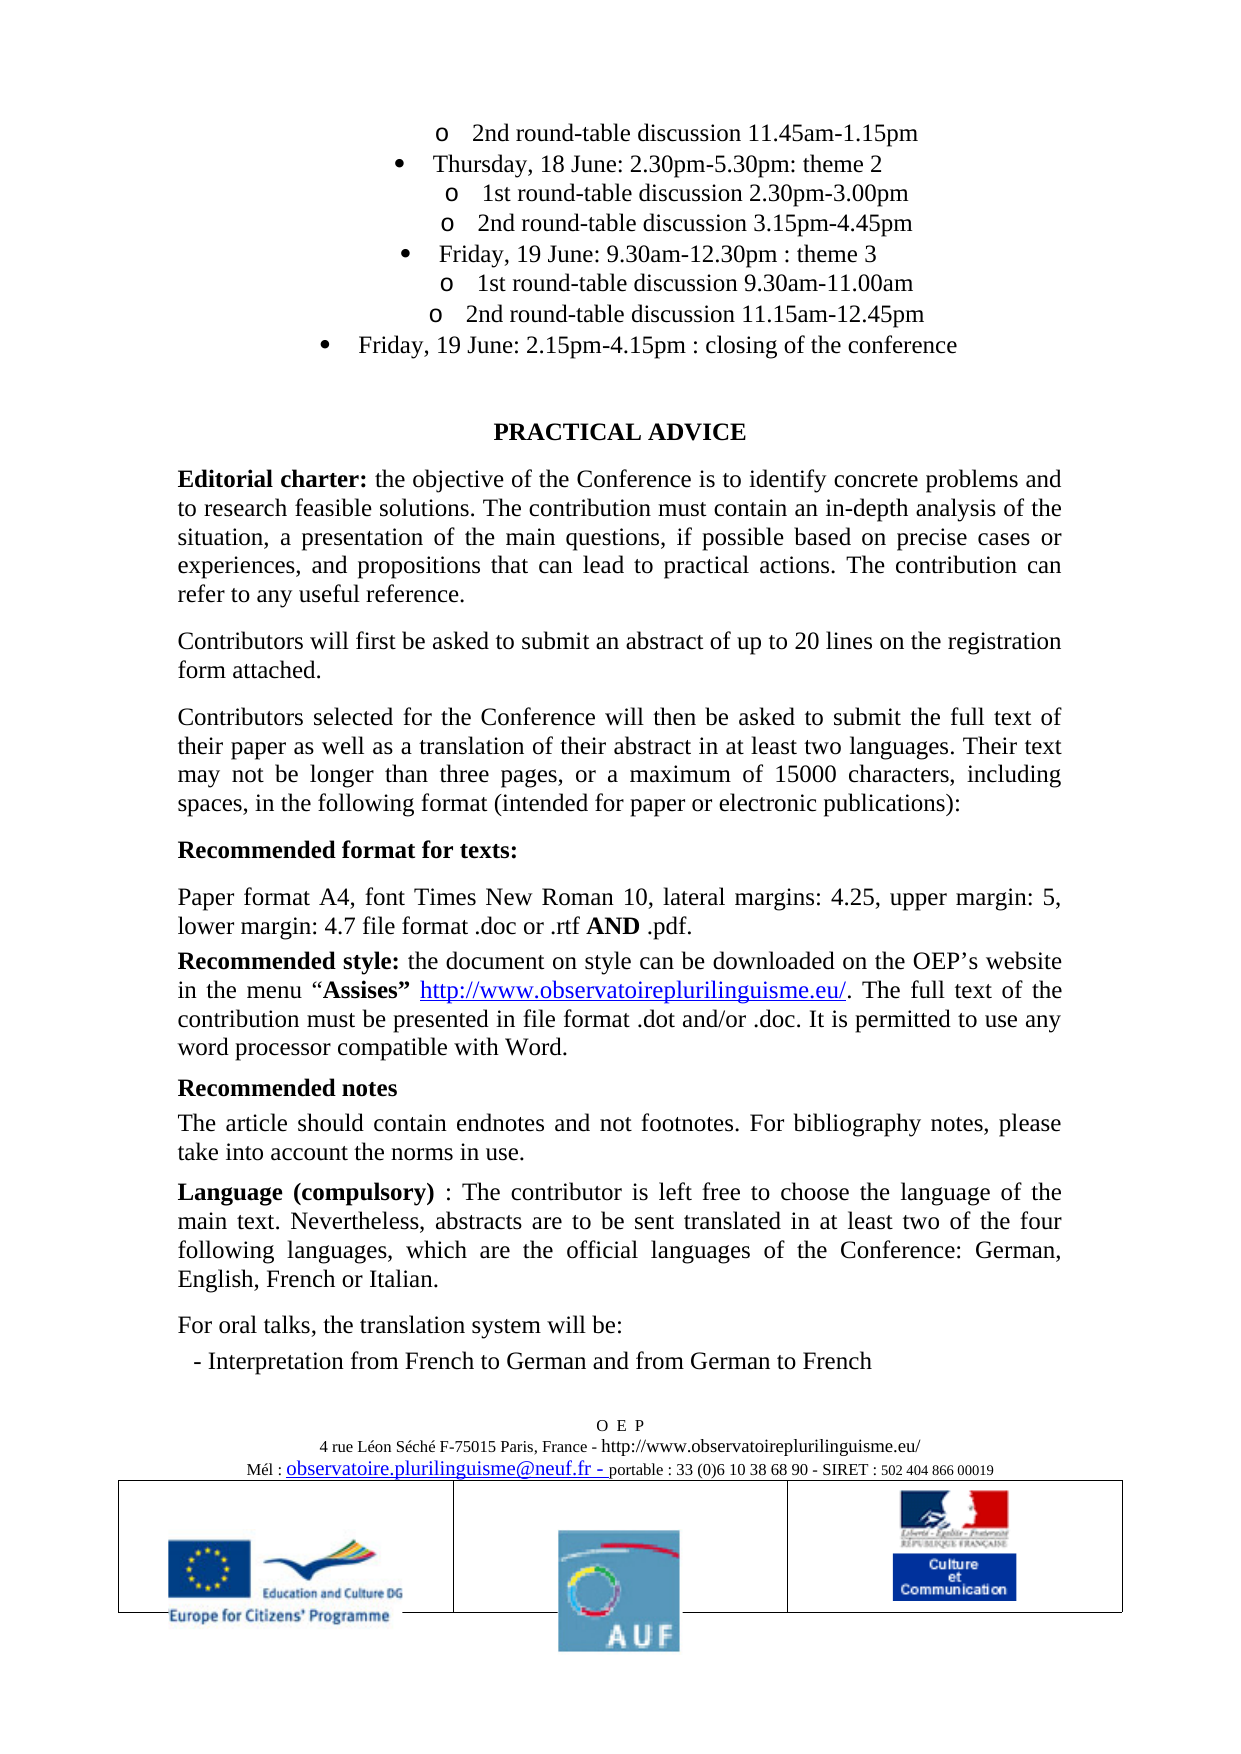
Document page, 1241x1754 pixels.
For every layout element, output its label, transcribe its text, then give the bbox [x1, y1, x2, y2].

text For oral talks, the translation system will be: [177, 1311, 1063, 1339]
list 2nd round-table discussion 11.15am-12.45pm [231, 299, 1122, 330]
picture [892, 1486, 1017, 1601]
list Friday, 19 June: 2.15pm-4.15pm : closing of the conference [156, 330, 1122, 358]
text Recommended style: the document on style can be downloaded on the OEP’s website in the menu “Assises” http://www.observatoireplurilinguisme.eu/. The full text of the contribution must be presented in file format .dot and/or .doc. It is permitted to use any word processor compatible with Word. [177, 946, 1063, 1061]
text Contributors will first be asked to submit an abstract of up to 20 lines on the registration form attached. [177, 626, 1063, 684]
text Editorial charter: the objective of the Conference is to identify concrete problems and to research feasible solutions. The contribution must contain an in-depth analysis of the situation, a presentation of the main questions, if possible based on precise cases or experiences, and propositions that can lead to practical actions. The contribution can refer to any useful reference. [177, 464, 1063, 608]
text Paper format A4, font Times New Roman 10, lateral margins: 4.25, upper margin: 5, lower margin: 4.7 file format .doc or .rtf AND .pdf. [177, 882, 1063, 940]
list 2nd round-table discussion 3.15pm-4.45pm [231, 208, 1122, 239]
text PRACTICAL ADVICE [177, 417, 1063, 446]
list 1st round-table discussion 9.30am-11.00am [231, 268, 1122, 299]
picture [557, 1529, 683, 1655]
list Thursday, 18 June: 2.30pm-5.30pm: theme 2 [156, 149, 1122, 178]
picture [168, 1529, 403, 1645]
list Friday, 19 June: 9.30am-12.30pm : theme 3 [156, 239, 1122, 268]
list 2nd round-table discussion 11.45am-1.15pm [231, 118, 1122, 149]
text Recommended notes [177, 1073, 1063, 1102]
text - Interpretation from French to German and from German to French [193, 1346, 1063, 1374]
text Language (compulsory) : The contributor is left free to choose the language of the main text. Nevertheless, abstracts are to be sent translated in at least two of the four following languages, which are the official languages of the Conference: German, English, French or Italian. [177, 1177, 1063, 1292]
list 1st round-table discussion 2.30pm-3.00pm [231, 178, 1122, 208]
text The article should contain endnotes and not footnotes. For bibliography notes, please take into account the norms in use. [177, 1108, 1063, 1166]
text Contributors selected for the Conference will then be asked to submit the full text of their paper as well as a translation of their abstract in at least two languages. Their text may not be longer than three pages, or a maximum of 15000 characters, including spaces, in the following format (intended for paper or electronic publications): [177, 702, 1063, 817]
text Recommended format for texts: [177, 835, 1063, 864]
